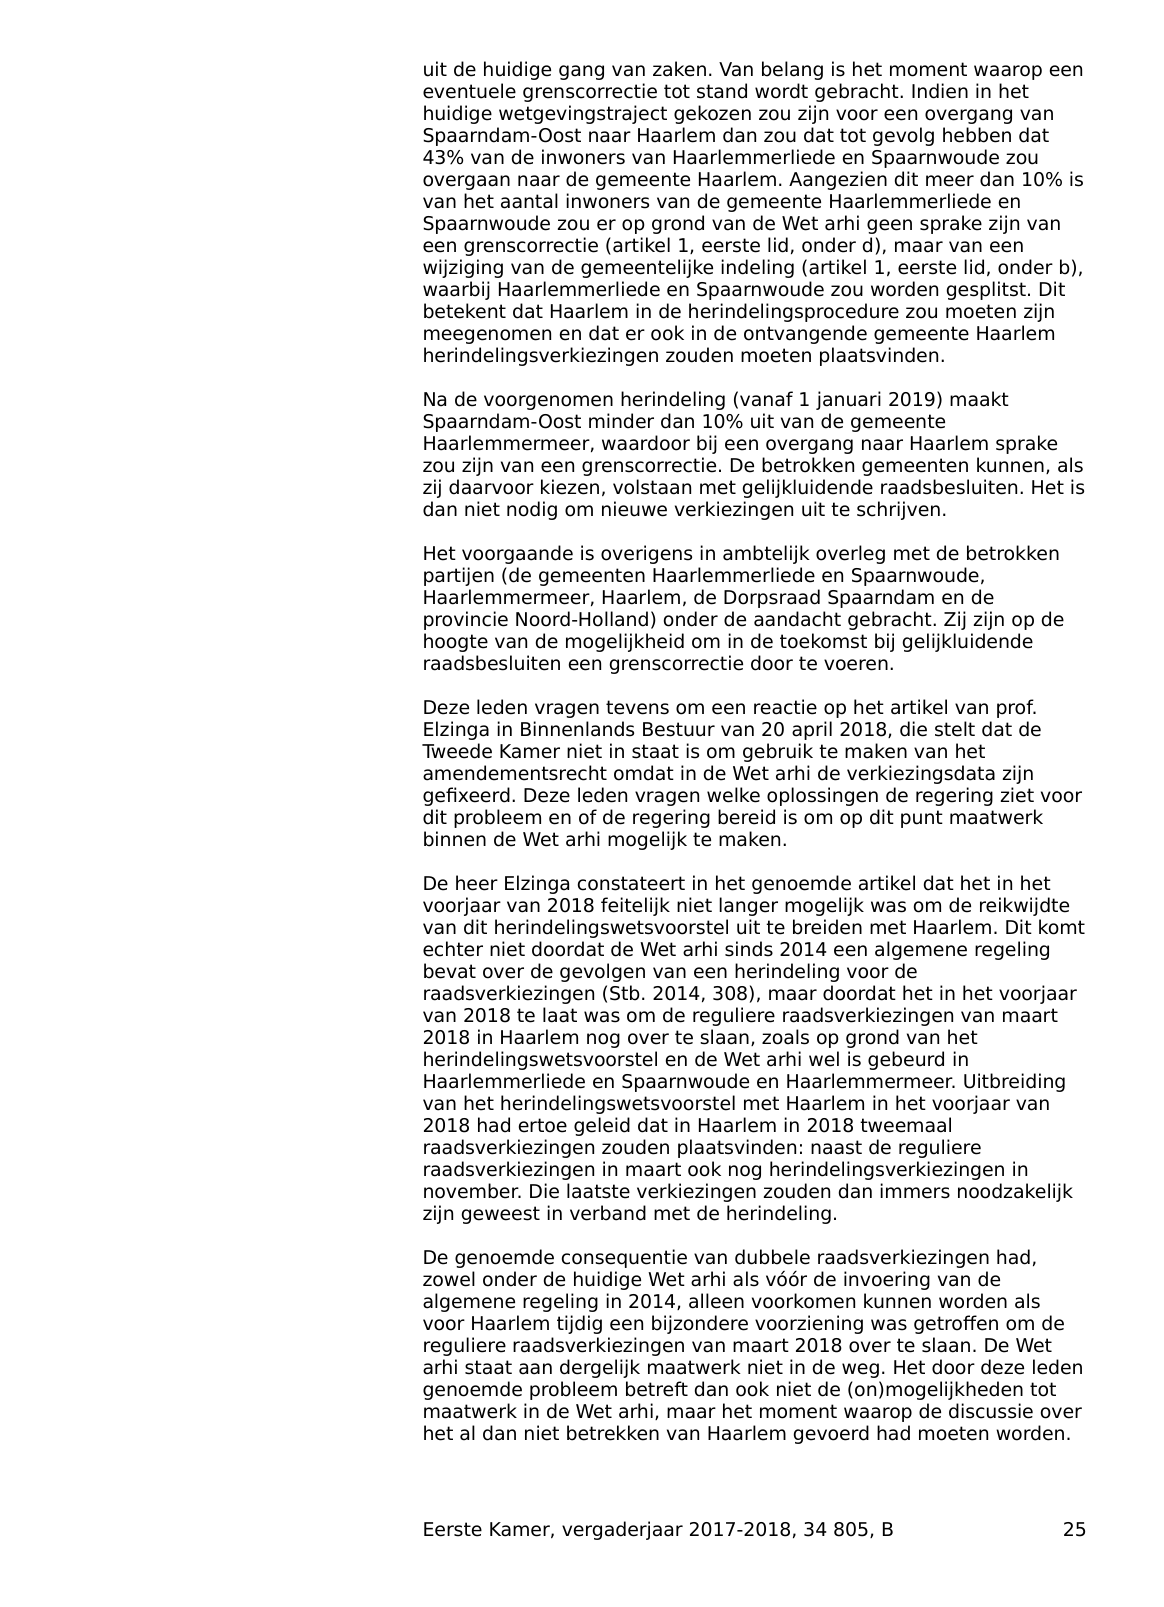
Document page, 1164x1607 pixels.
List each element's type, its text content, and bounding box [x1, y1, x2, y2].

text Na de voorgenomen herindeling (vanaf 1 januari 2019) maakt Spaarndam-Oost minder dan 10% uit van de gemeente Haarlemmermeer, waardoor bij een overgang naar Haarlem sprake zou zijn van een grenscorrectie. De betrokken gemeenten kunnen, als zij daarvoor kiezen, volstaan met gelijkluidende raadsbesluiten. Het is dan niet nodig om nieuwe verkiezingen uit te schrijven. [422, 389, 1087, 521]
text Het voorgaande is overigens in ambtelijk overleg met de betrokken partijen (de gemeenten Haarlemmerliede en Spaarnwoude, Haarlemmermeer, Haarlem, de Dorpsraad Spaarndam en de provincie Noord-Holland) onder de aandacht gebracht. Zij zijn op de hoogte van de mogelijkheid om in de toekomst bij gelijkluidende raadsbesluiten een grenscorrectie door te voeren. [422, 543, 1087, 675]
text Deze leden vragen tevens om een reactie op het artikel van prof. Elzinga in Binnenlands Bestuur van 20 april 2018, die stelt dat de Tweede Kamer niet in staat is om gebruik te maken van het amendementsrecht omdat in de Wet arhi de verkiezingsdata zijn gefixeerd. Deze leden vragen welke oplossingen de regering ziet voor dit probleem en of de regering bereid is om op dit punt maatwerk binnen de Wet arhi mogelijk te maken. [422, 697, 1087, 851]
text uit de huidige gang van zaken. Van belang is het moment waarop een eventuele grenscorrectie tot stand wordt gebracht. Indien in het huidige wetgevingstraject gekozen zou zijn voor een overgang van Spaarndam-Oost naar Haarlem dan zou dat tot gevolg hebben dat 43% van de inwoners van Haarlemmerliede en Spaarnwoude zou overgaan naar de gemeente Haarlem. Aangezien dit meer dan 10% is van het aantal inwoners van de gemeente Haarlemmerliede en Spaarnwoude zou er op grond van de Wet arhi geen sprake zijn van een grenscorrectie (artikel 1, eerste lid, onder d), maar van een wijziging van de gemeentelijke indeling (artikel 1, eerste lid, onder b), waarbij Haarlemmerliede en Spaarnwoude zou worden gesplitst. Dit betekent dat Haarlem in de herindelingsprocedure zou moeten zijn meegenomen en dat er ook in de ontvangende gemeente Haarlem herindelingsverkiezingen zouden moeten plaatsvinden. [422, 59, 1087, 367]
text De genoemde consequentie van dubbele raadsverkiezingen had, zowel onder de huidige Wet arhi als vóór de invoering van de algemene regeling in 2014, alleen voorkomen kunnen worden als voor Haarlem tijdig een bijzondere voorziening was getroffen om de reguliere raadsverkiezingen van maart 2018 over te slaan. De Wet arhi staat aan dergelijk maatwerk niet in de weg. Het door deze leden genoemde probleem betreft dan ook niet de (on)mogelijkheden tot maatwerk in de Wet arhi, maar het moment waarop de discussie over het al dan niet betrekken van Haarlem gevoerd had moeten worden. [422, 1247, 1087, 1445]
text De heer Elzinga constateert in het genoemde artikel dat het in het voorjaar van 2018 feitelijk niet langer mogelijk was om de reikwijdte van dit herindelingswetsvoorstel uit te breiden met Haarlem. Dit komt echter niet doordat de Wet arhi sinds 2014 een algemene regeling bevat over de gevolgen van een herindeling voor de raadsverkiezingen (Stb. 2014, 308), maar doordat het in het voorjaar van 2018 te laat was om de reguliere raadsverkiezingen van maart 2018 in Haarlem nog over te slaan, zoals op grond van het herindelingswetsvoorstel en de Wet arhi wel is gebeurd in Haarlemmerliede en Spaarnwoude en Haarlemmermeer. Uitbreiding van het herindelingswetsvoorstel met Haarlem in het voorjaar van 2018 had ertoe geleid dat in Haarlem in 2018 tweemaal raadsverkiezingen zouden plaatsvinden: naast de reguliere raadsverkiezingen in maart ook nog herindelingsverkiezingen in november. Die laatste verkiezingen zouden dan immers noodzakelijk zijn geweest in verband met de herindeling. [422, 873, 1087, 1225]
